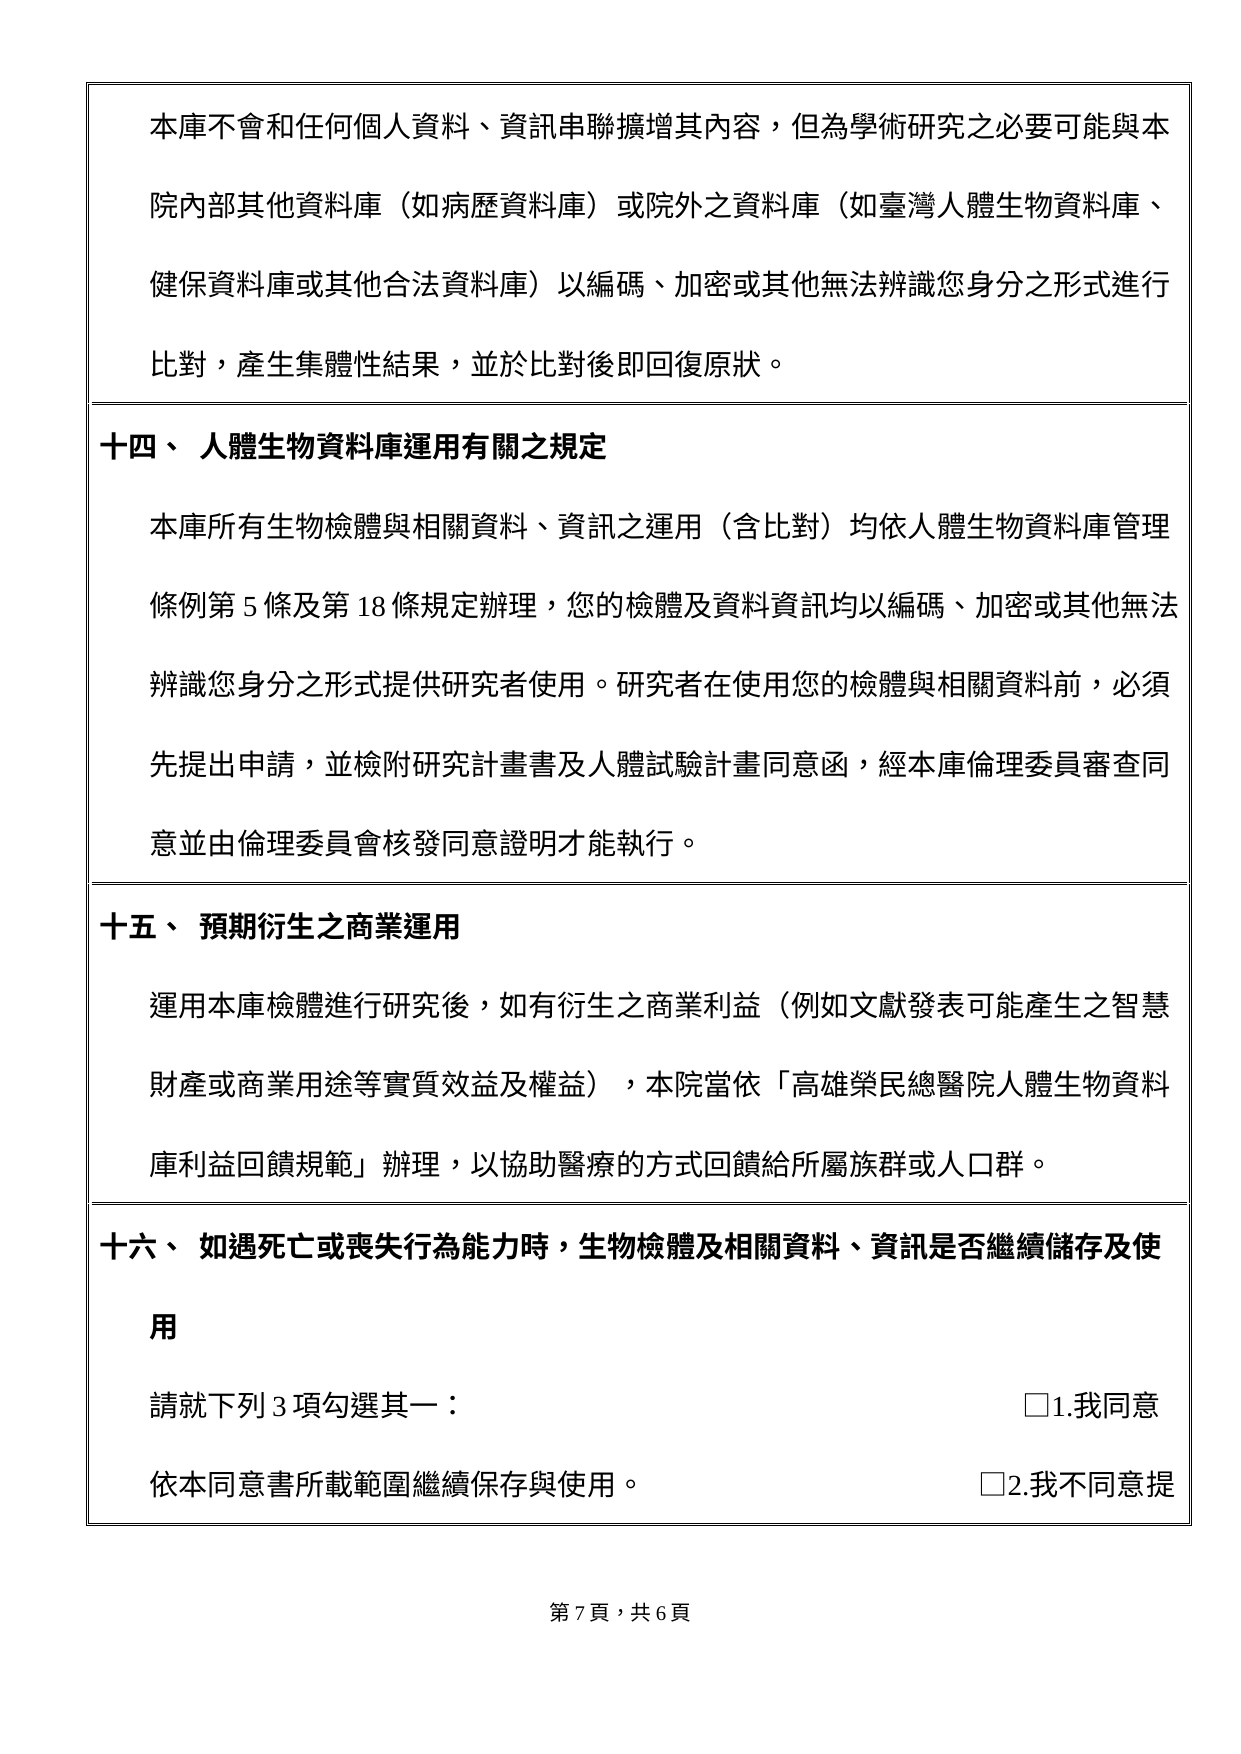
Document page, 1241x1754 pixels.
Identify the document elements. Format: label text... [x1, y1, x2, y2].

table_cell 本庫不會和任何個人資料、資訊串聯擴增其內容，但為學術研究之必要可能與本院內部其他資料庫（如病歷資料庫）或院外之資料庫（如臺灣人體生物資料庫、健保資料庫或其他合法資料庫）以編碼、加密或其他無法辨識您身分之形式進行比對，產生集體性結果，並於比對後即回復原狀。 [89, 85, 1189, 402]
table_cell 預期衍生之商業運用 運用本庫檢體進行研究後，如有衍生之商業利益（例如文獻發表可能產生之智慧財產或商業用途等實質效益及權益），本院當依「高雄榮民總醫院人體生物資料庫利益回饋規範」辦理，以協助醫療的方式回饋給所屬族群或人口群。 [89, 882, 1189, 1202]
table_cell 人體生物資料庫運用有關之規定 本庫所有生物檢體與相關資料、資訊之運用（含比對）均依人體生物資料庫管理條例第5條及第18條規定辦理，您的檢體及資料資訊均以編碼、加密或其他無法辨識您身分之形式提供研究者使用。研究者在使用您的檢體與相關資料前，必須先提出申請，並檢附研究計畫書及人體試驗計畫同意函，經本庫倫理委員審查同意並由倫理委員會核發同意證明才能執行。 [88, 402, 1190, 882]
table_cell 如遇死亡或喪失行為能力時，生物檢體及相關資料、資訊是否繼續儲存及使用 請就下列3項勾選其一： □1.我同意依本同意書所載範圍繼續保存與使用。 □2.我不同意提 [88, 1202, 1190, 1523]
